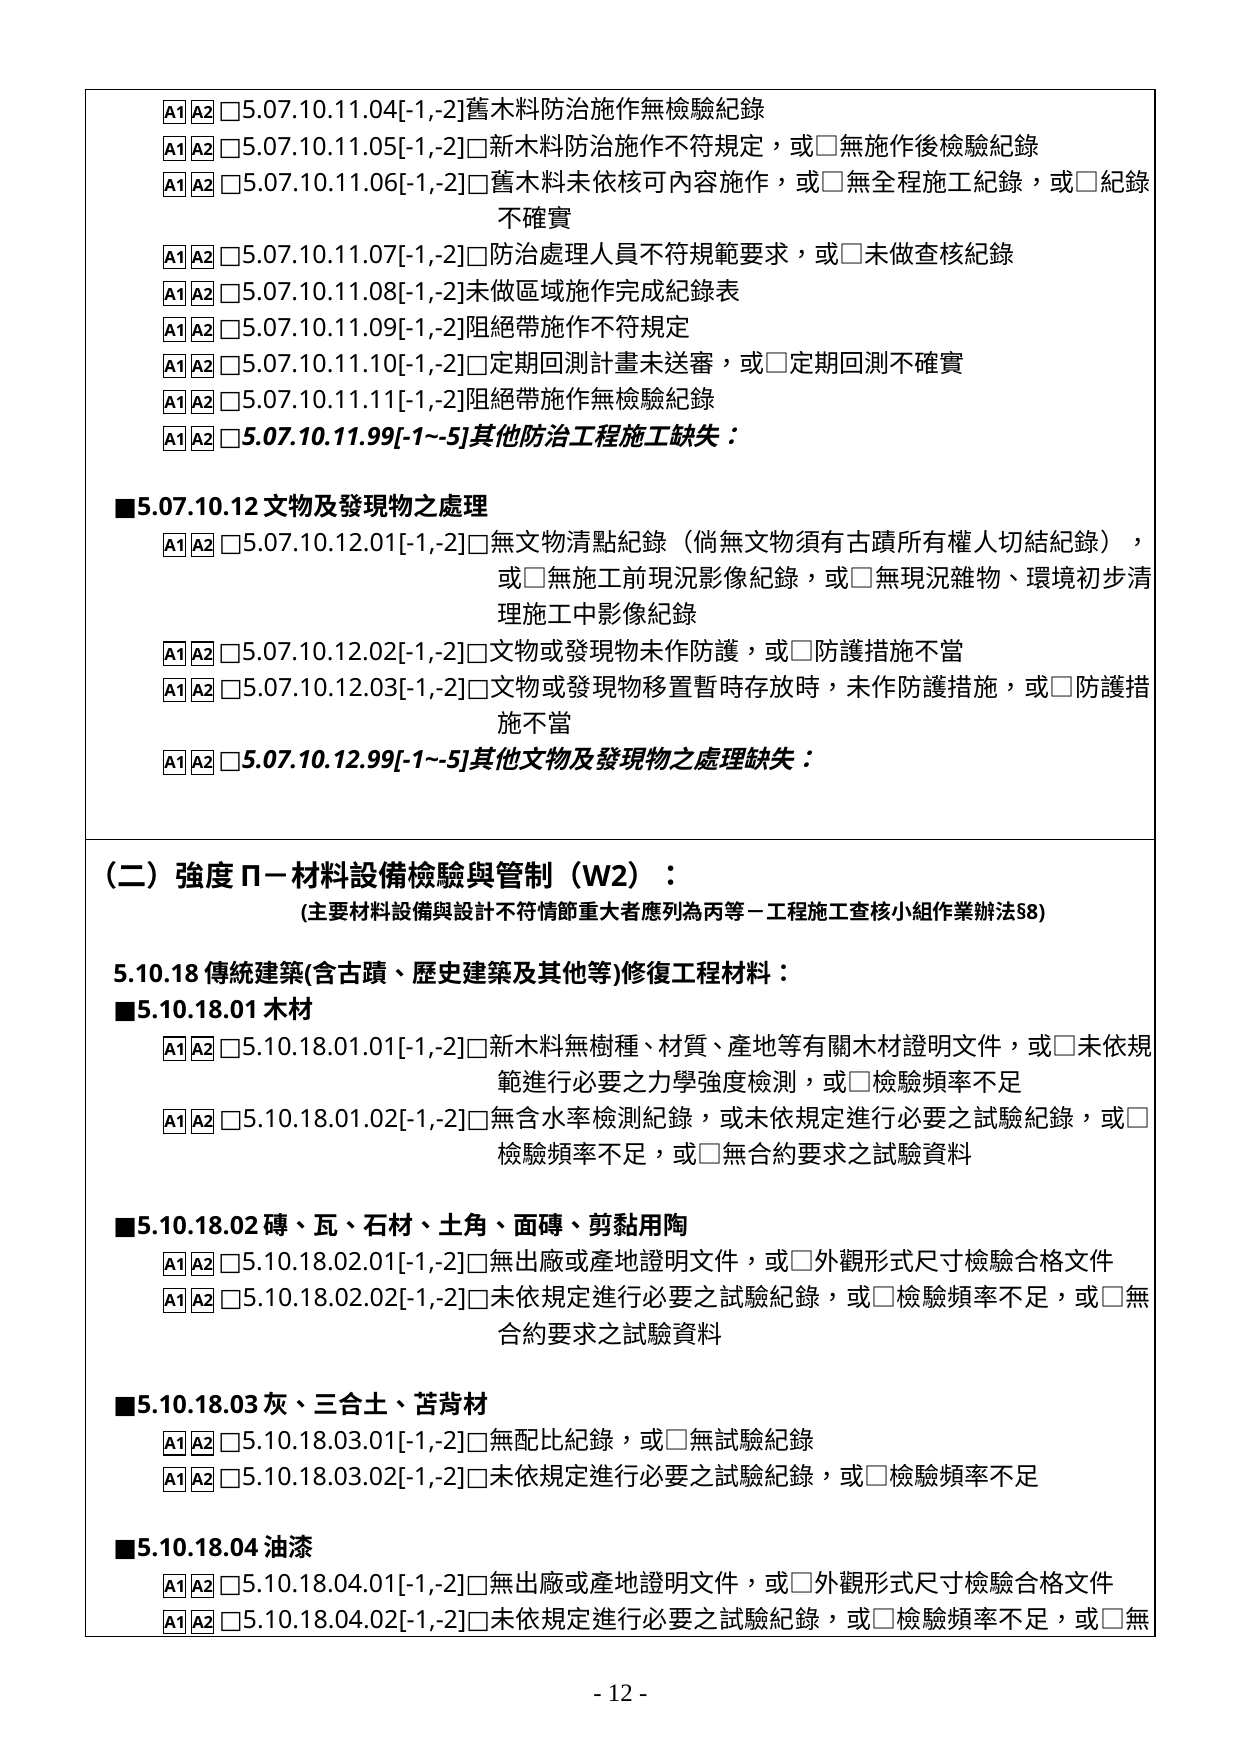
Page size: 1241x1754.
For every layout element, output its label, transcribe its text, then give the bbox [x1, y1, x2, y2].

table_cell （二）強度Π－材料設備檢驗與管制（W2）： (主要材料設備與設計不符情節重大者應列為丙等－工程施工查核小組作業辦法§8) 5.10.18傳統建築(含古蹟、歷史建築及其他等)修復工程材料： ■5.10.18.01木材 A1 A2 □5.10.18.01.01[-1,-2]□新木料無樹種、材質、產地等有關木材證明文件，或□未依規範進行必要之力學強度檢測，或□檢驗頻率不足 A1 A2 □5.10.18.01.02[-1,-2]□無含水率檢測紀錄，或未依規定進行必要之試驗紀錄，或□檢驗頻率不足，或□無合約要求之試驗資料 ■5.10.18.02磚、瓦、石材、土角、面磚、剪黏用陶 A1 A2 □5.10.18.02.01[-1,-2]□無出廠或產地證明文件，或□外觀形式尺寸檢驗合格文件 A1 A2 □5.10.18.02.02[-1,-2]□未依規定進行必要之試驗紀錄，或□檢驗頻率不足，或□無合約要求之試驗資料 ■5.10.18.03灰、三合土、苫背材 A1 A2 □5.10.18.03.01[-1,-2]□無配比紀錄，或□無試驗紀錄 A1 A2 □5.10.18.03.02[-1,-2]□未依規定進行必要之試驗紀錄，或□檢驗頻率不足 ■5.10.18.04油漆 A1 A2 □5.10.18.04.01[-1,-2]□無出廠或產地證明文件，或□外觀形式尺寸檢驗合格文件 A1 A2 □5.10.18.04.02[-1,-2]□未依規定進行必要之試驗紀錄，或□檢驗頻率不足，或□無 [86, 840, 1154, 1636]
table_cell A1 A2 □5.07.10.11.04[-1,-2]舊木料防治施作無檢驗紀錄 A1 A2 □5.07.10.11.05[-1,-2]□新木料防治施作不符規定，或□無施作後檢驗紀錄 A1 A2 □5.07.10.11.06[-1,-2]□舊木料未依核可內容施作，或□無全程施工紀錄，或□紀錄不確實 A1 A2 □5.07.10.11.07[-1,-2]□防治處理人員不符規範要求，或□未做查核紀錄 A1 A2 □5.07.10.11.08[-1,-2]未做區域施作完成紀錄表 A1 A2 □5.07.10.11.09[-1,-2]阻絕帶施作不符規定 A1 A2 □5.07.10.11.10[-1,-2]□定期回測計畫未送審，或□定期回測不確實 A1 A2 □5.07.10.11.11[-1,-2]阻絕帶施作無檢驗紀錄 A1 A2 □5.07.10.11.99[-1~-5]其他防治工程施工缺失： ■5.07.10.12文物及發現物之處理 A1 A2 □5.07.10.12.01[-1,-2]□無文物清點紀錄（倘無文物須有古蹟所有權人切結紀錄），或□無施工前現況影像紀錄，或□無現況雜物、環境初步清理施工中影像紀錄 A1 A2 □5.07.10.12.02[-1,-2]□文物或發現物未作防護，或□防護措施不當 A1 A2 □5.07.10.12.03[-1,-2]□文物或發現物移置暫時存放時，未作防護措施，或□防護措施不當 A1 A2 □5.07.10.12.99[-1~-5]其他文物及發現物之處理缺失： [86, 90, 1154, 839]
